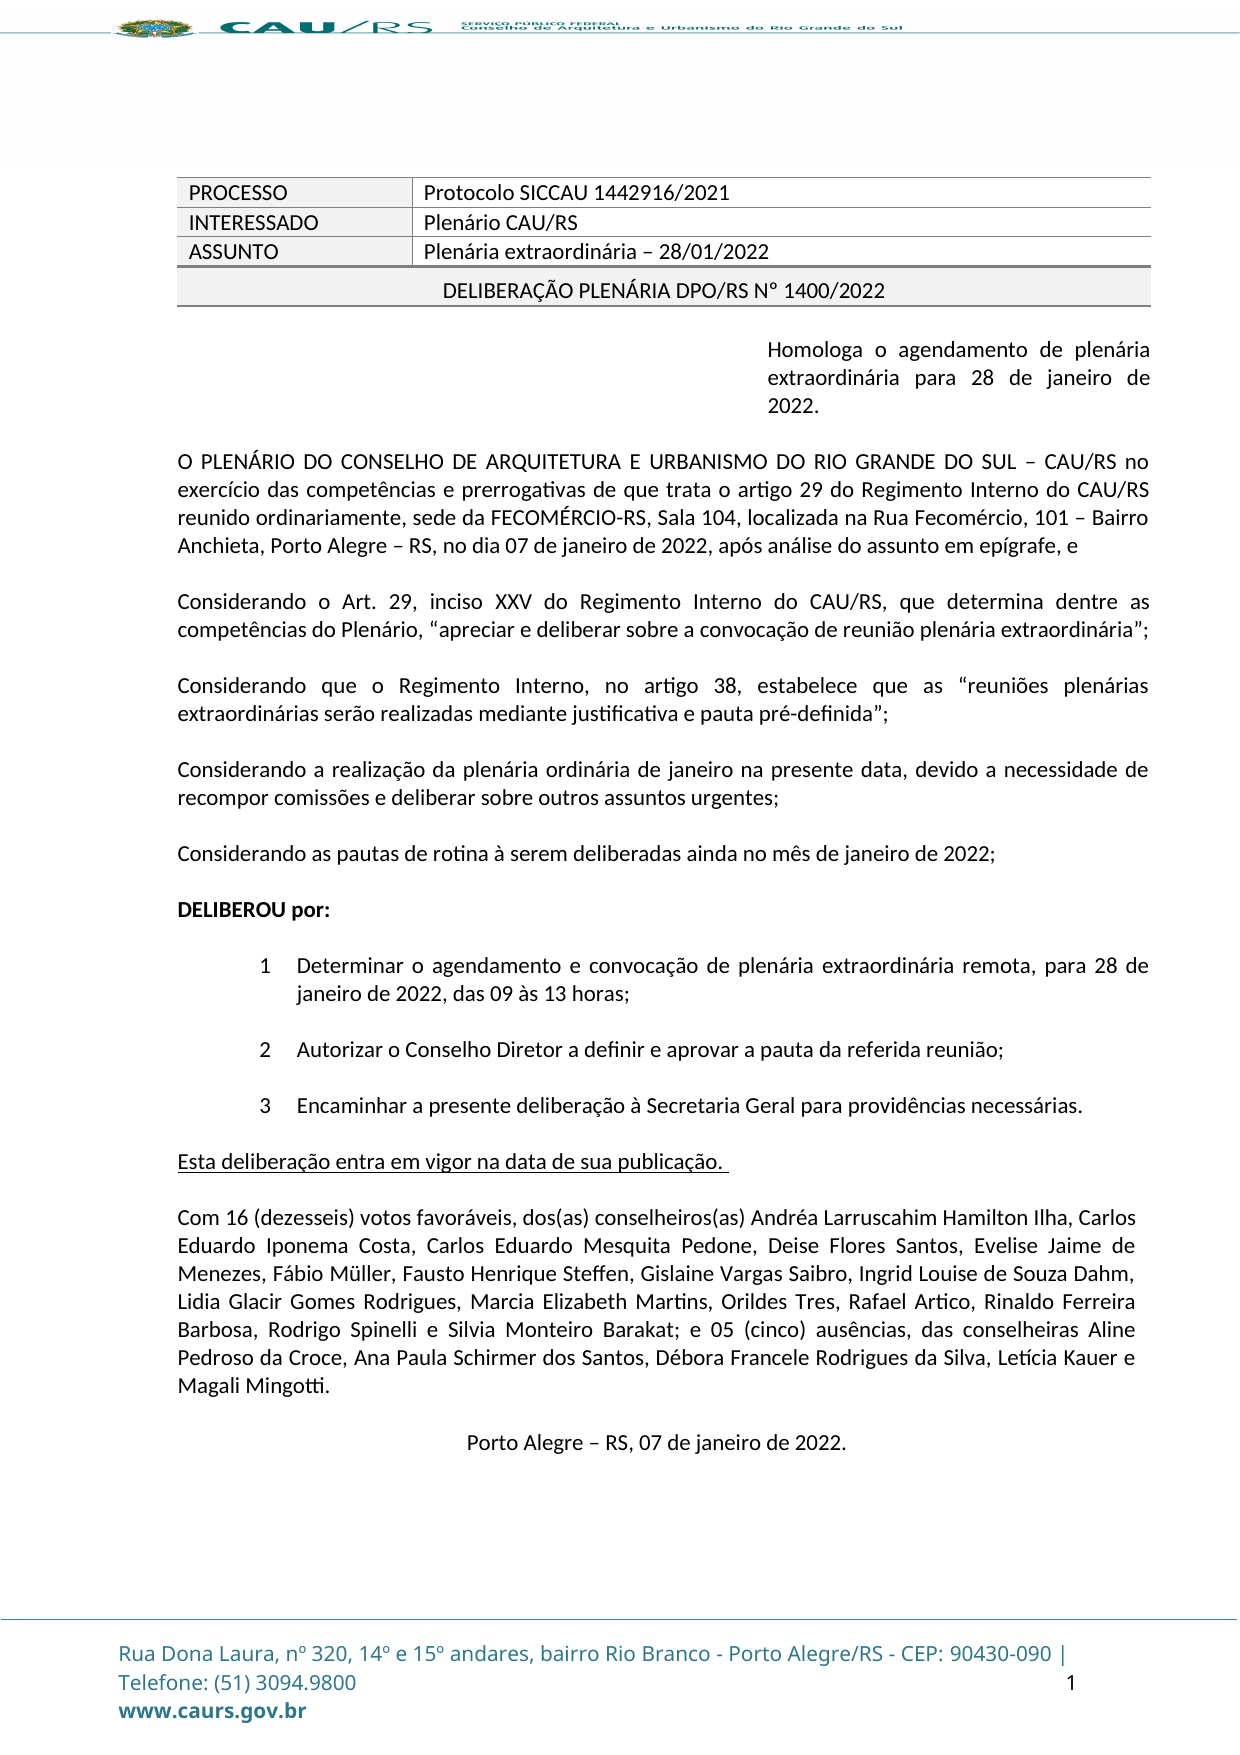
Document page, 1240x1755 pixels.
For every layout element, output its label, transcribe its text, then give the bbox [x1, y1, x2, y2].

list Porto Alegre – RS, 07 de janeiro de 2022. [177, 1428, 1137, 1456]
table_header Protocolo SICCAU 1442916/2021 [413, 178, 1151, 207]
text Com 16 (dezesseis) votos favoráveis, dos(as) conselheiros(as) Andréa Larruscahim Hamilton Ilha, Carlos Eduardo Iponema Costa, Carlos Eduardo Mesquita Pedone, Deise Flores Santos, Evelise Jaime de Menezes, Fábio Müller, Fausto Henrique Steffen, Gislaine Vargas Saibro, Ingrid Louise de Souza Dahm, Lidia Glacir Gomes Rodrigues, Marcia Elizabeth Martins, Orildes Tres, Rafael Artico, Rinaldo Ferreira Barbosa, Rodrigo Spinelli e Silvia Monteiro Barakat; e 05 (cinco) ausências, das conselheiras Aline Pedroso da Croce, Ana Paula Schirmer dos Santos, Débora Francele Rodrigues da Silva, Letícia Kauer e Magali Mingotti. [177, 1203, 1137, 1399]
table_cell INTERESSADO [177, 208, 412, 236]
text DELIBERAÇÃO PLENÁRIA DPO/RS Nº 1400/2022 [177, 268, 1151, 305]
text Considerando a realização da plenária ordinária de janeiro na presente data, devido a necessidade de recompor comissões e deliberar sobre outros assuntos urgentes; [177, 755, 1151, 811]
text DELIBEROU por: [177, 895, 1151, 923]
text Considerando que o Regimento Interno, no artigo 38, estabelece que as “reuniões plenárias extraordinárias serão realizadas mediante justificativa e pauta pré-definida”; [177, 671, 1151, 727]
text O PLENÁRIO DO CONSELHO DE ARQUITETURA E URBANISMO DO RIO GRANDE DO SUL – CAU/RS no exercício das competências e prerrogativas de que trata o artigo 29 do Regimento Interno do CAU/RS reunido ordinariamente, sede da FECOMÉRCIO-RS, Sala 104, localizada na Rua Fecomércio, 101 – Bairro Anchieta, Porto Alegre – RS, no dia 07 de janeiro de 2022, após análise do assunto em epígrafe, e [177, 447, 1151, 559]
table_cell Plenária extraordinária – 28/01/2022 [413, 237, 1151, 265]
list Determinar o agendamento e convocação de plenária extraordinária remota, para 28 de janeiro de 2022, das 09 às 13 horas; [259, 951, 1151, 1007]
list Esta deliberação entra em vigor na data de sua publicação. [177, 1147, 1151, 1175]
table_cell ASSUNTO [177, 237, 412, 265]
table_header PROCESSO [177, 178, 412, 207]
text Homologa o agendamento de plenária extraordinária para 28 de janeiro de 2022. [767, 335, 1151, 419]
text Considerando as pautas de rotina à serem deliberadas ainda no mês de janeiro de 2022; [177, 839, 1151, 867]
table_cell Plenário CAU/RS [413, 208, 1151, 236]
list Encaminhar a presente deliberação à Secretaria Geral para providências necessárias. [259, 1091, 1151, 1119]
list Autorizar o Conselho Diretor a definir e aprovar a pauta da referida reunião; [259, 1035, 1151, 1063]
text Considerando o Art. 29, inciso XXV do Regimento Interno do CAU/RS, que determina dentre as competências do Plenário, “apreciar e deliberar sobre a convocação de reunião plenária extraordinária”; [177, 587, 1151, 643]
